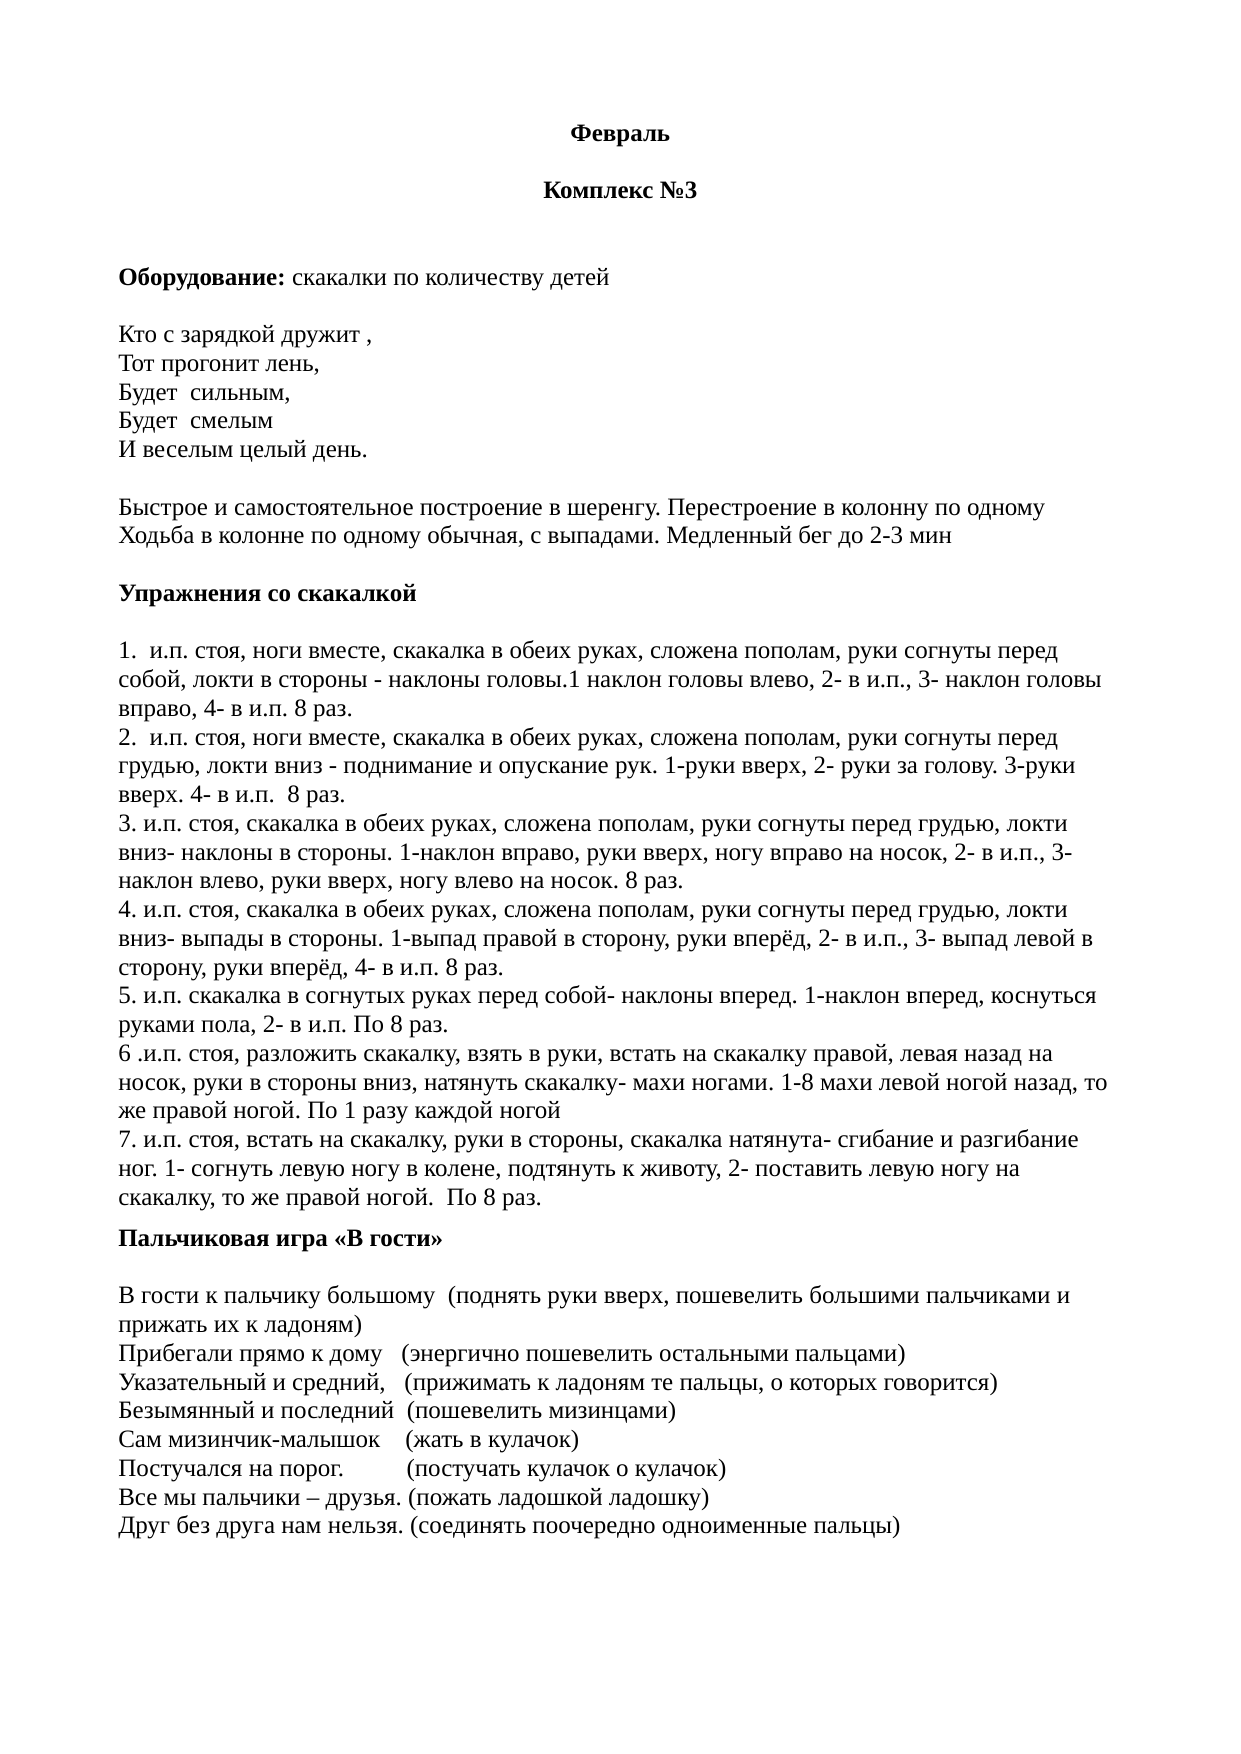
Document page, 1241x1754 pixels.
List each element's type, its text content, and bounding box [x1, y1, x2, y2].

text Февраль [118, 118, 1122, 147]
text Кто с зарядкой дружит , Тот прогонит лень, Будет сильным, [118, 319, 1122, 406]
text Пальчиковая игра «В гости» [118, 1223, 1122, 1252]
text Ходьба в колонне по одному обычная, с выпадами. Медленный бег до 2-3 мин [118, 521, 1122, 549]
text Безымянный и последний (пошевелить мизинцами) [118, 1396, 1122, 1424]
text Друг без друга нам нельзя. (соединять поочередно одноименные пальцы) [118, 1511, 1122, 1539]
text Будет смелым И веселым целый день. [118, 406, 1122, 463]
text Комплекс №3 [118, 176, 1122, 204]
text 1. и.п. стоя, ноги вместе, скакалка в обеих руках, сложена пополам, руки согнуты перед собой, локти в стороны - наклоны головы.1 наклон головы влево, 2- в и.п., 3- наклон головы вправо, 4- в и.п. 8 раз. [118, 636, 1122, 722]
text Прибегали прямо к дому (энергично пошевелить остальными пальцами) [118, 1338, 1122, 1367]
text Постучался на порог. (постучать кулачок о кулачок) [118, 1453, 1122, 1482]
text 2. и.п. стоя, ноги вместе, скакалка в обеих руках, сложена пополам, руки согнуты перед грудью, локти вниз - поднимание и опускание рук. 1-руки вверх, 2- руки за голову. 3-руки вверх. 4- в и.п. 8 раз. 3. и.п. стоя, скакалка в обеих руках, сложена пополам, руки согнуты перед грудью, локти вниз- наклоны в стороны. 1-наклон вправо, руки вверх, ногу вправо на носок, 2- в и.п., 3- наклон влево, руки вверх, ногу влево на носок. 8 раз. 4. и.п. стоя, скакалка в обеих руках, сложена пополам, руки согнуты перед грудью, локти вниз- выпады в стороны. 1-выпад правой в сторону, руки вперёд, 2- в и.п., 3- выпад левой в сторону, руки вперёд, 4- в и.п. 8 раз. 5. и.п. скакалка в согнутых руках перед собой- наклоны вперед. 1-наклон вперед, коснуться руками пола, 2- в и.п. По 8 раз. 6 .и.п. стоя, разложить скакалку, взять в руки, встать на скакалку правой, левая назад на носок, руки в стороны вниз, натянуть скакалку- махи ногами. 1-8 махи левой ногой назад, то же правой ногой. По 1 разу каждой ногой 7. и.п. стоя, встать на скакалку, руки в стороны, скакалка натянута- сгибание и разгибание ног. 1- согнуть левую ногу в колене, подтянуть к животу, 2- поставить левую ногу на скакалку, то же правой ногой. По 8 раз. [118, 722, 1122, 1211]
text Указательный и средний, (прижимать к ладоням те пальцы, о которых говорится) [118, 1367, 1122, 1396]
text Сам мизинчик-малышок (жать в кулачок) [118, 1424, 1122, 1453]
text Все мы пальчики – друзья. (пожать ладошкой ладошку) [118, 1482, 1122, 1511]
text Оборудование: скакалки по количеству детей [118, 262, 1122, 291]
text Упражнения со скакалкой [118, 578, 1122, 607]
text В гости к пальчику большому (поднять руки вверх, пошевелить большими пальчиками и прижать их к ладоням) [118, 1281, 1122, 1338]
text Быстрое и самостоятельное построение в шеренгу. Перестроение в колонну по одному [118, 492, 1122, 521]
